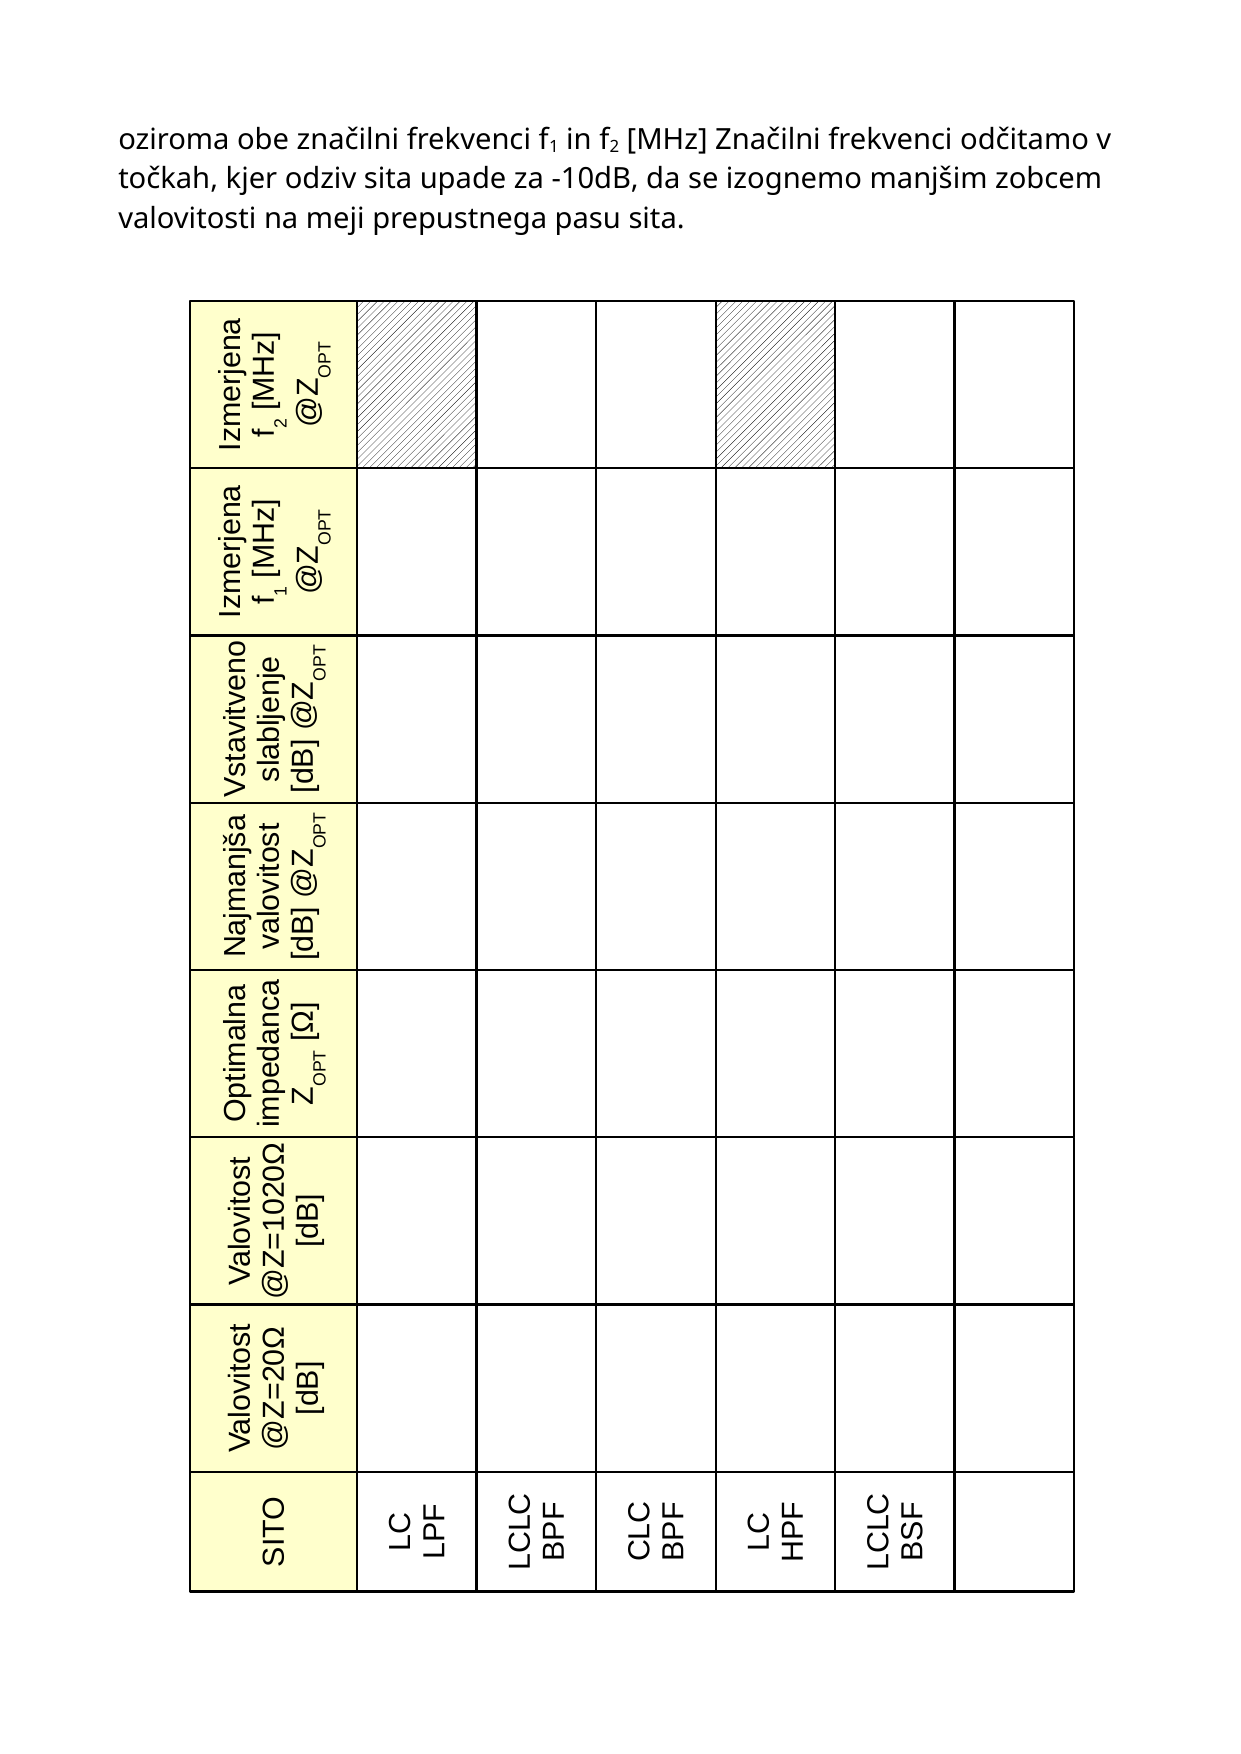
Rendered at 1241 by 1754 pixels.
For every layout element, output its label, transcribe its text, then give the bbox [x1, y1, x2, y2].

text oziroma obe značilni frekvenci f1 in f2 [MHz] Značilni frekvenci odčitamo v točkah, kjer odziv sita upade za -10dB, da se izognemo manjšim zobcem valovitosti na meji prepustnega pasu sita. [118, 118, 1122, 237]
